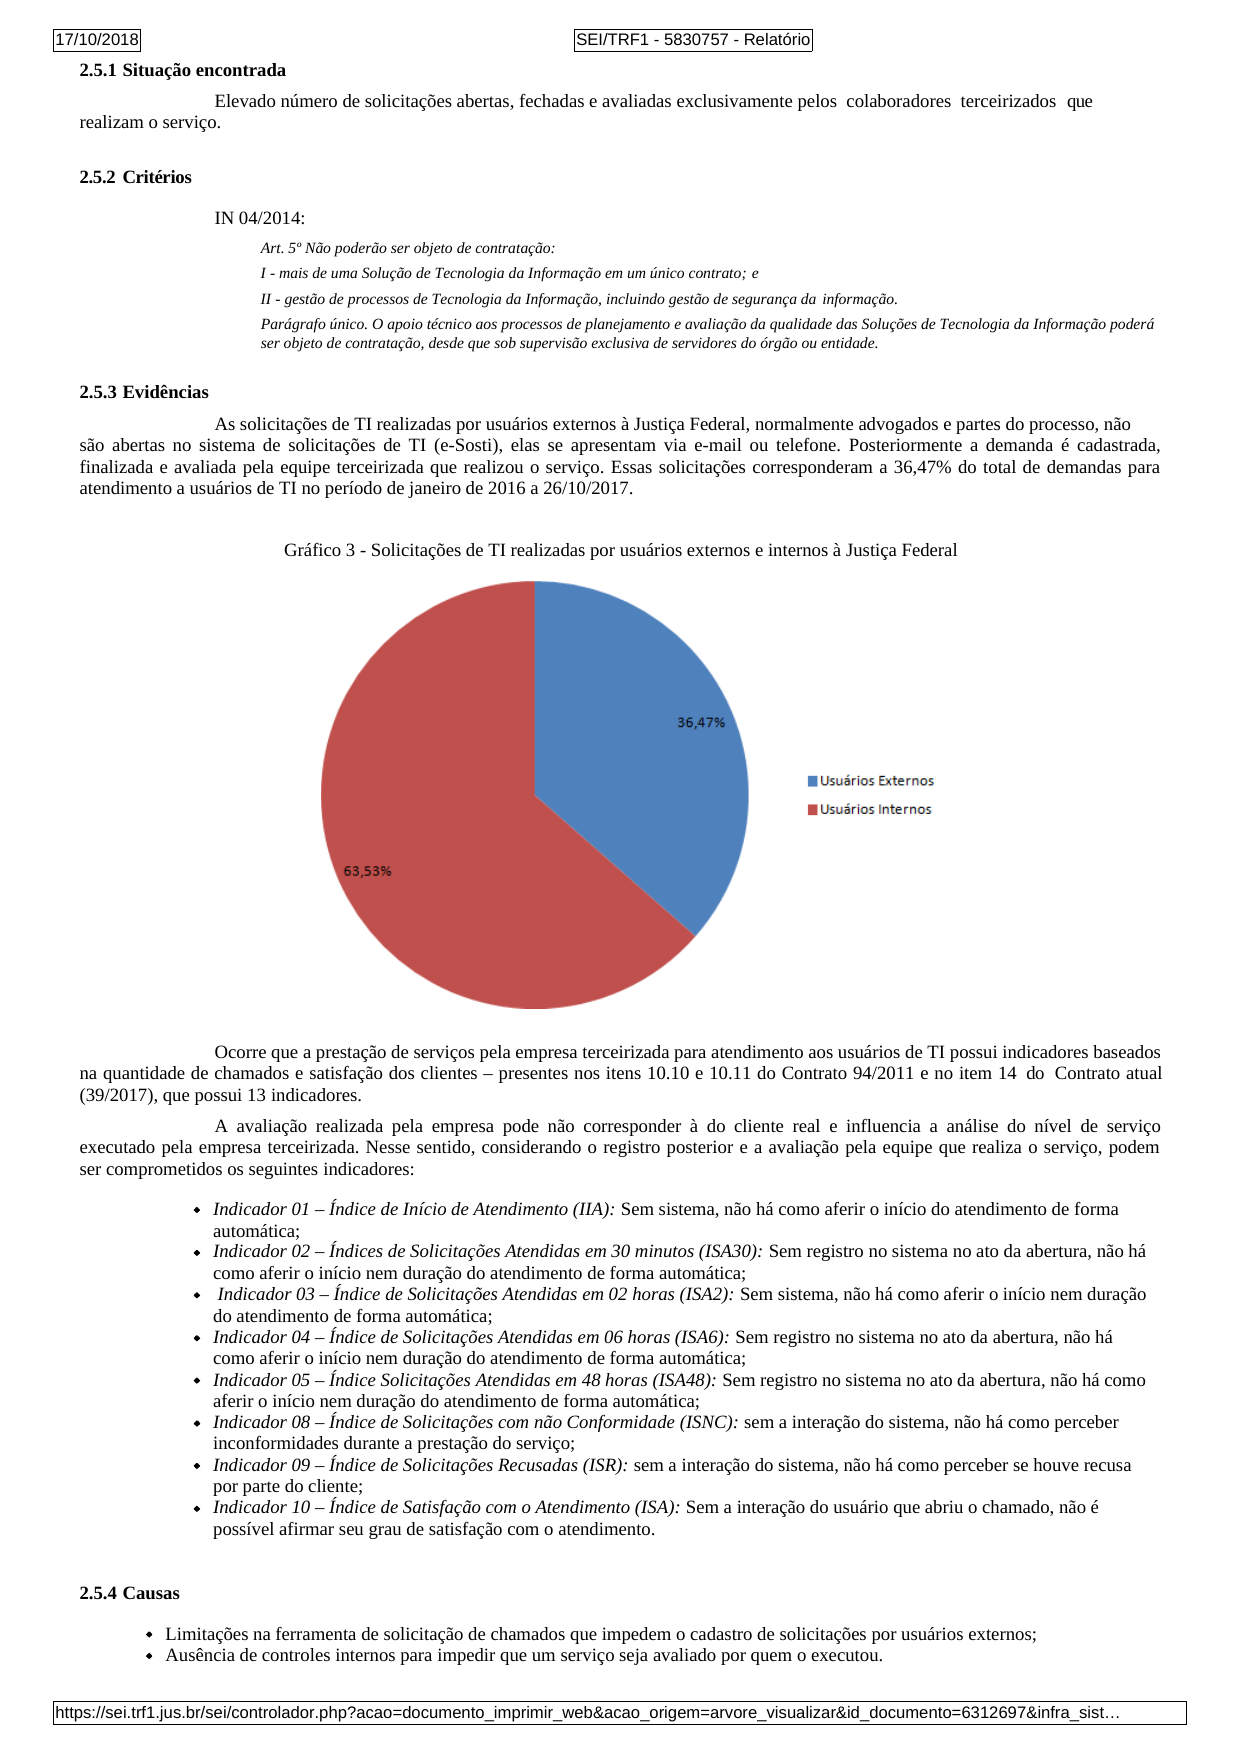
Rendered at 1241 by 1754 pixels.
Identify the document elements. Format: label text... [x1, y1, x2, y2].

text Indicador 02 – Índices de Solicitações Atendidas em 30 minutos (ISA30): Sem registro no sistema no ato da abertura, não há como aferir o início nem duração do atendimento de forma automática; [213, 1241, 1184, 1283]
subtitle Causas [79, 1582, 1184, 1603]
text Indicador 09 – Índice de Solicitações Recusadas (ISR): sem a interação do sistema, não há como perceber se houve recusa por parte do cliente; [213, 1454, 1153, 1497]
text Gráfico 3 - Solicitações de TI realizadas por usuários externos e internos à Justiça Federal [58, 539, 1184, 560]
list - gestão de processos de Tecnologia da Informação, incluindo gestão de segurança da informação. [260, 290, 1184, 308]
text Indicador 10 – Índice de Satisfação com o Atendimento (ISA): Sem a interação do usuário que abriu o chamado, não é possível afirmar seu grau de satisfação com o atendimento. [213, 1497, 1157, 1539]
text As solicitações de TI realizadas por usuários externos à Justiça Federal, normalmente advogados e partes do processo, não [214, 412, 1184, 434]
text A avaliação realizada pela empresa pode não corresponder à do cliente real e influencia a análise do nível de serviço executado pela empresa terceirizada. Nesse sentido, considerando o registro posterior e a avaliação pela equipe que realiza o serviço, podem ser comprometidos os seguintes indicadores: [79, 1114, 1162, 1179]
text Parágrafo único. O apoio técnico aos processos de planejamento e avaliação da qualidade das Soluções de Tecnologia da Informação poderá ser objeto de contratação, desde que sob supervisão exclusiva de servidores do órgão ou entidade. [261, 315, 1173, 351]
text Limitações na ferramenta de solicitação de chamados que impedem o cadastro de solicitações por usuários externos; Ausência de controles internos para impedir que um serviço seja avaliado por quem o executou. [165, 1622, 1107, 1666]
picture [321, 581, 934, 1009]
list - mais de uma Solução de Tecnologia da Informação em um único contrato; e [260, 263, 1184, 281]
subtitle Critérios [79, 166, 195, 188]
text Indicador 01 – Índice de Início de Atendimento (IIA): Sem sistema, não há como aferir o início do atendimento de forma automática; [213, 1198, 1184, 1241]
list Situação encontrada [79, 59, 1184, 80]
text Elevado número de solicitações abertas, fechadas e avaliadas exclusivamente pelos colaboradores terceirizados que realizam o serviço. [79, 90, 1157, 133]
text Indicador 05 – Índice Solicitações Atendidas em 48 horas (ISA48): Sem registro no sistema no ato da abertura, não há como aferir o início nem duração do atendimento de forma automática; [213, 1368, 1184, 1412]
text Indicador 08 – Índice de Solicitações com não Conformidade (ISNC): sem a interação do sistema, não há como perceber inconformidades durante a prestação do serviço; [213, 1412, 1184, 1454]
text Indicador 03 – Índice de Solicitações Atendidas em 02 horas (ISA2): Sem sistema, não há como aferir o início nem duração do atendimento de forma automática; [213, 1283, 1157, 1326]
text Art. 5º Não poderão ser objeto de contratação: [261, 238, 1184, 256]
text são abertas no sistema de solicitações de TI (e-Sosti), elas se apresentam via e-mail ou telefone. Posteriormente a demanda é cadastrada, finalizada e avaliada pela equipe terceirizada que realizou o serviço. Essas solicitações corresponderam a 36,47% do total de demandas para atendimento a usuários de TI no período de janeiro de 2016 a 26/10/2017. [79, 434, 1163, 499]
text Ocorre que a prestação de serviços pela empresa terceirizada para atendimento aos usuários de TI possui indicadores baseados na quantidade de chamados e satisfação dos clientes – presentes nos itens 10.10 e 10.11 do Contrato 94/2011 e no item 14 do Contrato atual (39/2017), que possui 13 indicadores. [79, 1041, 1163, 1105]
text Indicador 04 – Índice de Solicitações Atendidas em 06 horas (ISA6): Sem registro no sistema no ato da abertura, não há como aferir o início nem duração do atendimento de forma automática; [213, 1326, 1153, 1368]
subtitle Evidências [79, 381, 1184, 403]
text IN 04/2014: [214, 207, 1184, 229]
